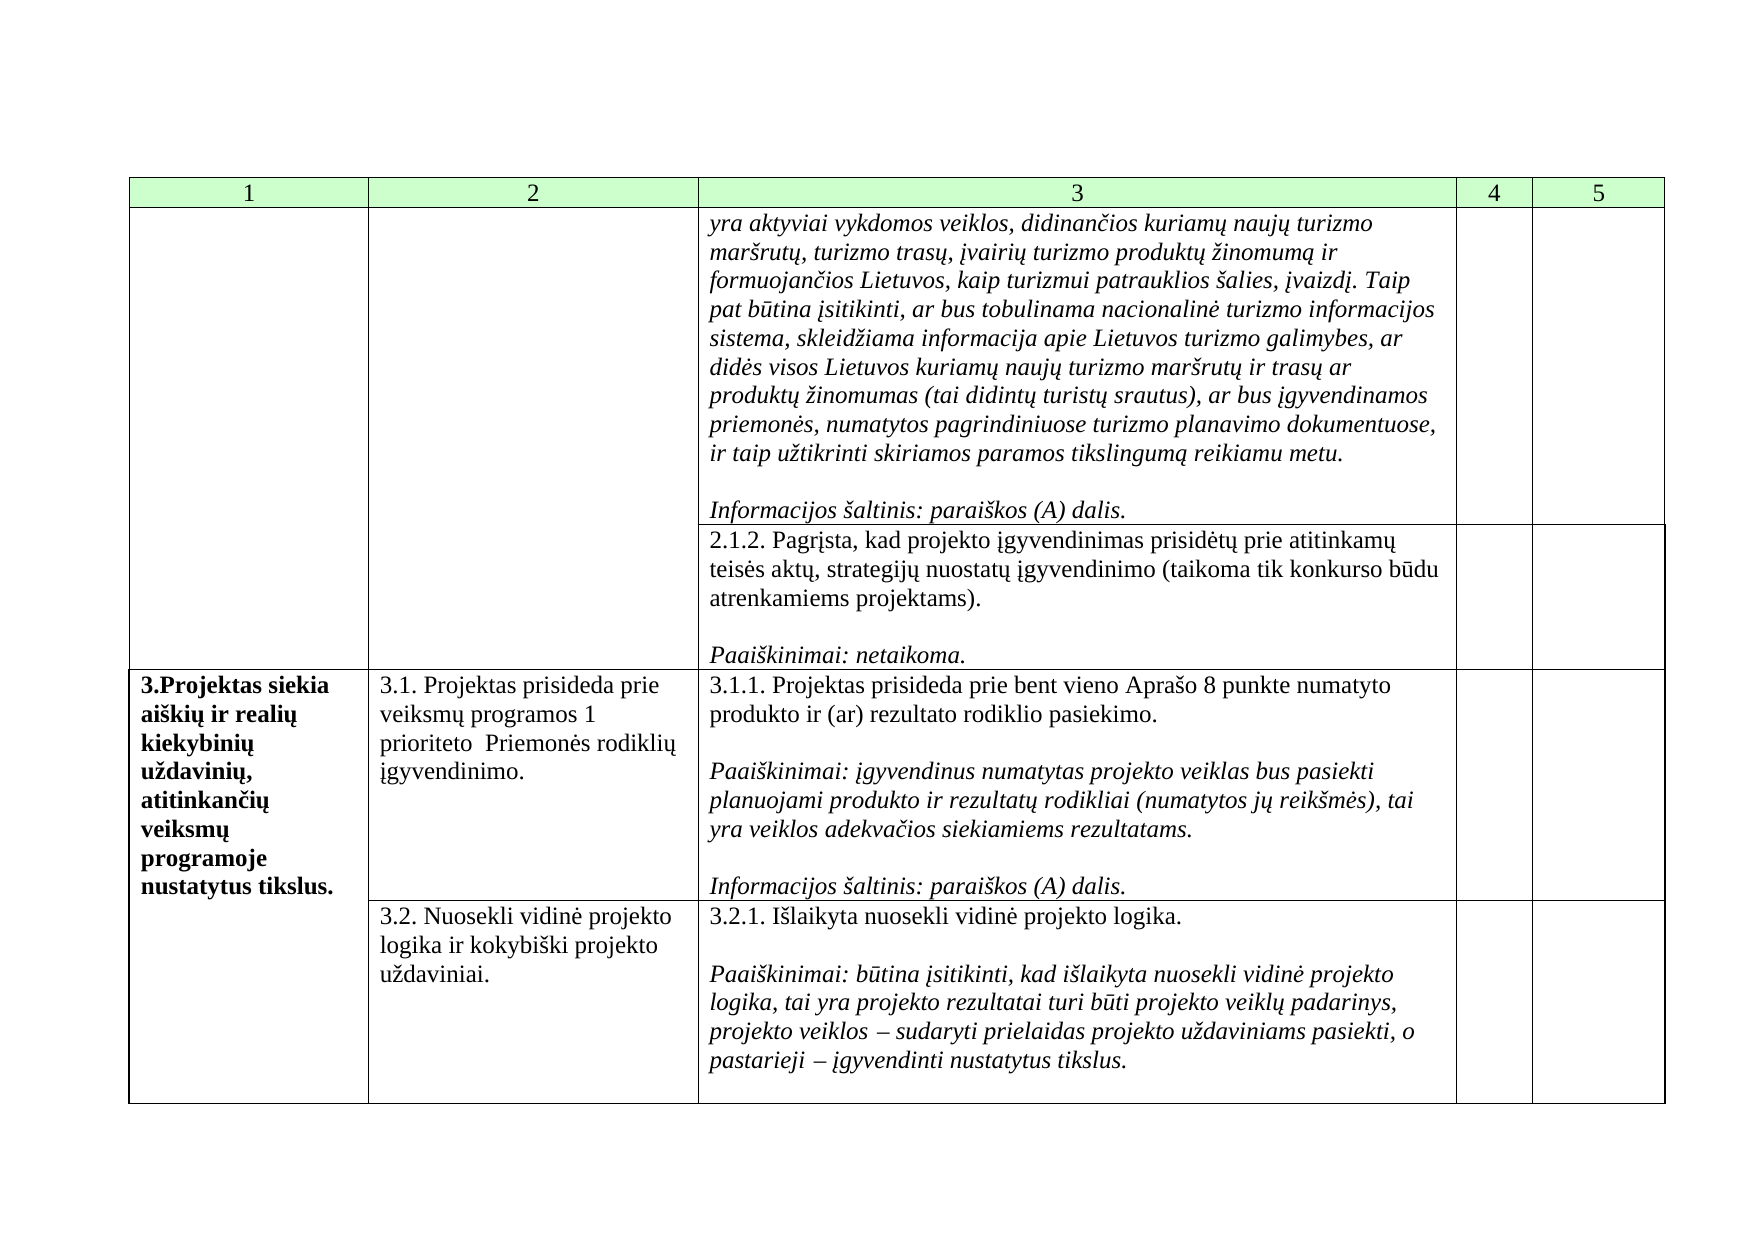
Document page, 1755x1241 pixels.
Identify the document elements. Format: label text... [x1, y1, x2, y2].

table_cell 3.2.1. Išlaikyta nuosekli vidinė projekto logika. Paaiškinimai: būtina įsitikinti, kad išlaikyta nuosekli vidinė projekto logika, tai yra projekto rezultatai turi būti projekto veiklų padarinys, projekto veiklos – sudaryti prielaidas projekto uždaviniams pasiekti, o pastarieji – įgyvendinti nustatytus tikslus. [699, 901, 1456, 1102]
table_cell 3.1. Projektas prisideda prie veiksmų programos 1 prioriteto Priemonės rodiklių įgyvendinimo. [369, 670, 698, 900]
table_header 2 [369, 178, 698, 207]
table_cell [1533, 208, 1664, 524]
table_cell [369, 208, 698, 669]
table_cell [1457, 901, 1532, 1102]
table_header 1 [130, 178, 368, 207]
table_cell [1533, 670, 1664, 900]
table_cell [1533, 901, 1664, 1102]
table_cell yra aktyviai vykdomos veiklos, didinančios kuriamų naujų turizmo maršrutų, turizmo trasų, įvairių turizmo produktų žinomumą ir formuojančios Lietuvos, kaip turizmui patrauklios šalies, įvaizdį. Taip pat būtina įsitikinti, ar bus tobulinama nacionalinė turizmo informacijos sistema, skleidžiama informacija apie Lietuvos turizmo galimybes, ar didės visos Lietuvos kuriamų naujų turizmo maršrutų ir trasų ar produktų žinomumas (tai didintų turistų srautus), ar bus įgyvendinamos priemonės, numatytos pagrindiniuose turizmo planavimo dokumentuose, ir taip užtikrinti skiriamos paramos tikslingumą reikiamu metu. Informacijos šaltinis: paraiškos (A) dalis. [699, 208, 1456, 524]
table_cell 2.1.2. Pagrįsta, kad projekto įgyvendinimas prisidėtų prie atitinkamų teisės aktų, strategijų nuostatų įgyvendinimo (taikoma tik konkurso būdu atrenkamiems projektams). Paaiškinimai: netaikoma. [699, 525, 1456, 669]
table_cell 3.1.1. Projektas prisideda prie bent vieno Aprašo 8 punkte numatyto produkto ir (ar) rezultato rodiklio pasiekimo. Paaiškinimai: įgyvendinus numatytas projekto veiklas bus pasiekti planuojami produkto ir rezultatų rodikliai (numatytos jų reikšmės), tai yra veiklos adekvačios siekiamiems rezultatams. Informacijos šaltinis: paraiškos (A) dalis. [699, 670, 1456, 900]
table_header 3 [699, 178, 1456, 207]
table_cell [1533, 525, 1664, 669]
table_header 4 [1457, 178, 1532, 207]
table_cell [1457, 670, 1532, 900]
table_header 5 [1533, 178, 1664, 207]
table_cell [1457, 525, 1532, 669]
table_cell 3.2. Nuosekli vidinė projekto logika ir kokybiški projekto uždaviniai. [369, 901, 698, 1102]
table_cell 3.Projektas siekia aiškių ir realių kiekybinių uždavinių, atitinkančių veiksmų programoje nustatytus tikslus. [130, 670, 368, 1102]
table_cell [130, 208, 368, 669]
table_cell [1457, 208, 1532, 524]
